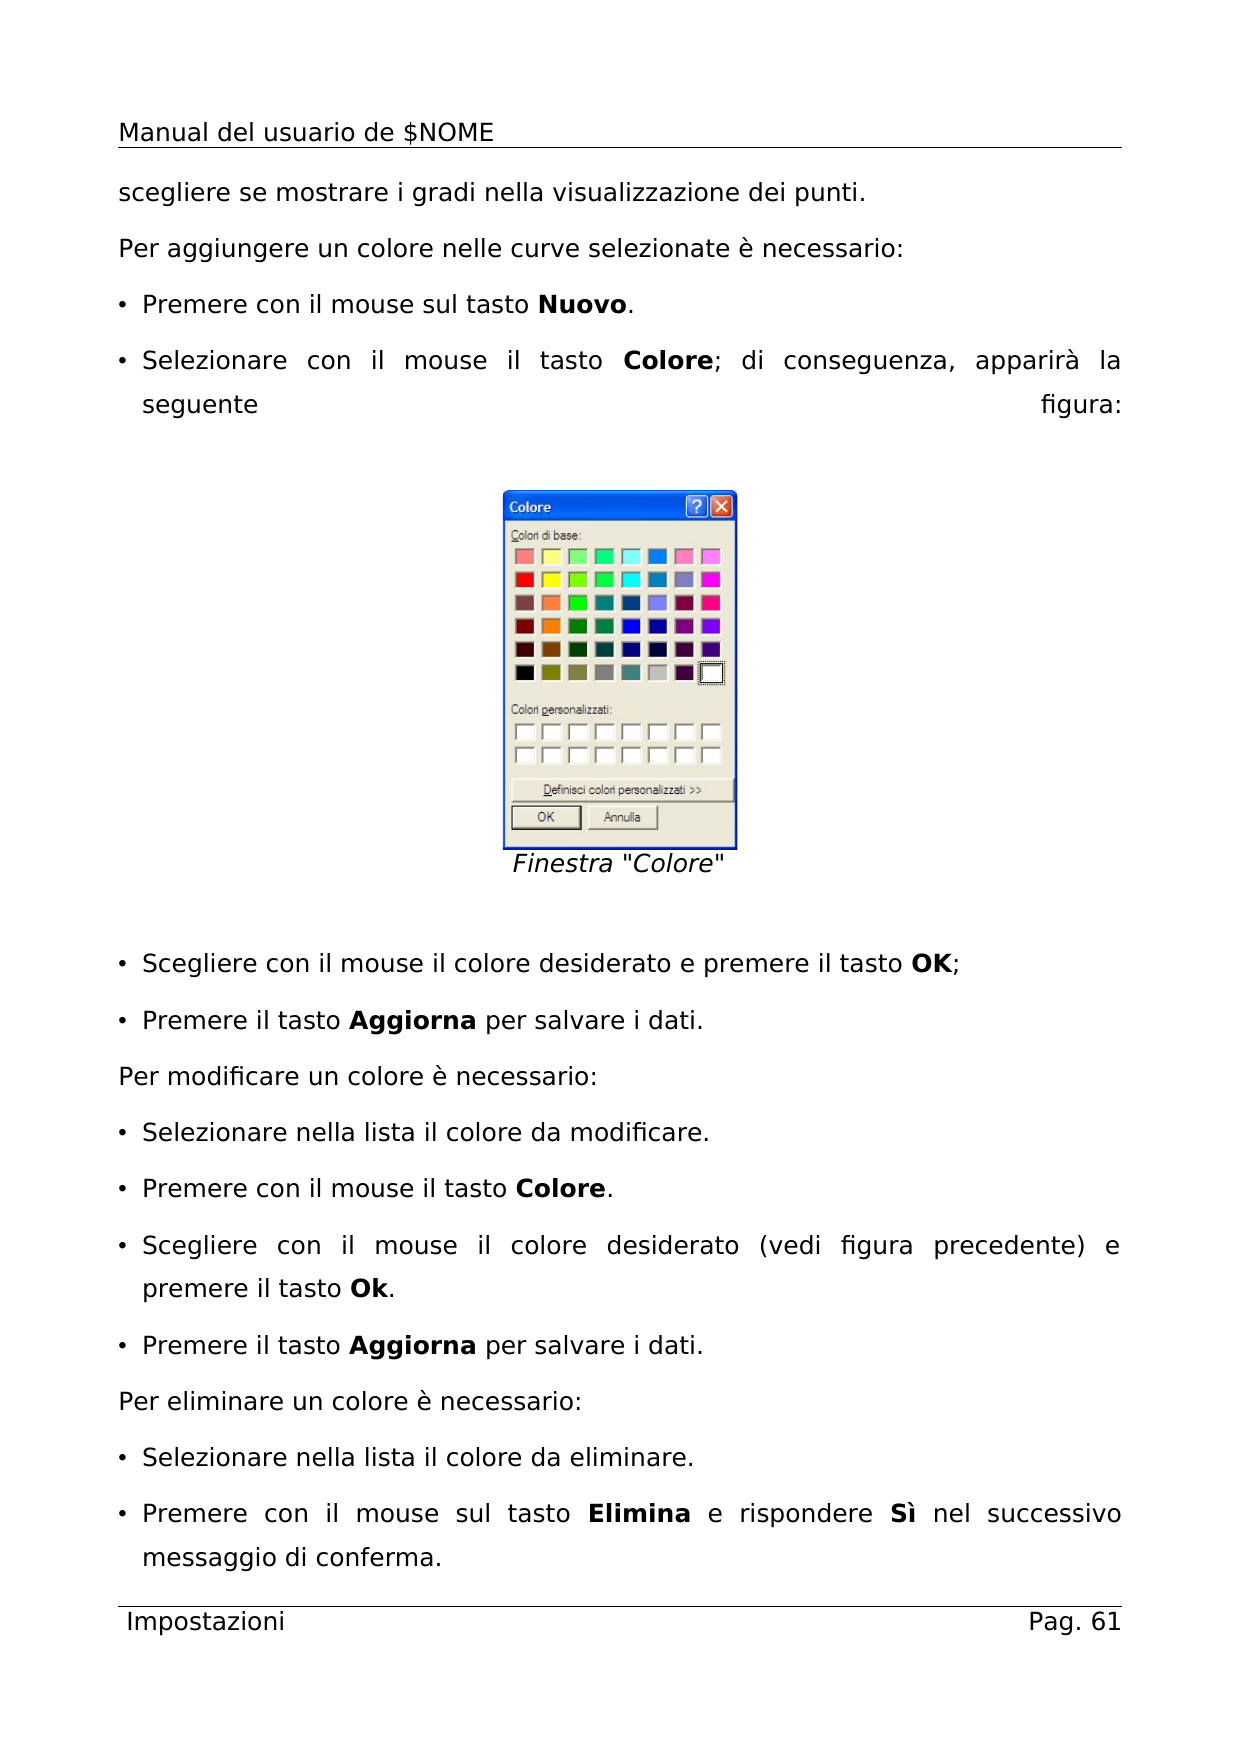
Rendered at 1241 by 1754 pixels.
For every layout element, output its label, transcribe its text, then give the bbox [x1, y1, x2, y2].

text Per eliminare un colore è necessario: [118, 1387, 1122, 1416]
text Per aggiungere un colore nelle curve selezionate è necessario: [118, 234, 1122, 263]
list Premere con il mouse sul tasto Nuovo. [118, 290, 1122, 319]
list Premere con il mouse sul tasto Elimina e rispondere Sì nel successivo messaggio di conferma. [118, 1500, 1122, 1573]
list Scegliere con il mouse il colore desiderato (vedi figura precedente) e premere il tasto Ok. [118, 1231, 1122, 1304]
list Premere il tasto Aggiorna per salvare i dati. [118, 1006, 1122, 1035]
list Scegliere con il mouse il colore desiderato e premere il tasto OK; [118, 950, 1122, 979]
list Premere con il mouse il tasto Colore. [118, 1175, 1122, 1204]
text scegliere se mostrare i gradi nella visualizzazione dei punti. [118, 178, 1122, 207]
text Per modificare un colore è necessario: [118, 1062, 1122, 1091]
list Selezionare nella lista il colore da modificare. [118, 1118, 1122, 1148]
picture [502, 490, 738, 850]
text Finestra "Colore" [503, 850, 737, 879]
list Selezionare con il mouse il tasto Colore; di conseguenza, apparirà la seguente figura: [118, 347, 1122, 463]
list Selezionare nella lista il colore da eliminare. [118, 1443, 1122, 1473]
list Premere il tasto Aggiorna per salvare i dati. [118, 1331, 1122, 1360]
